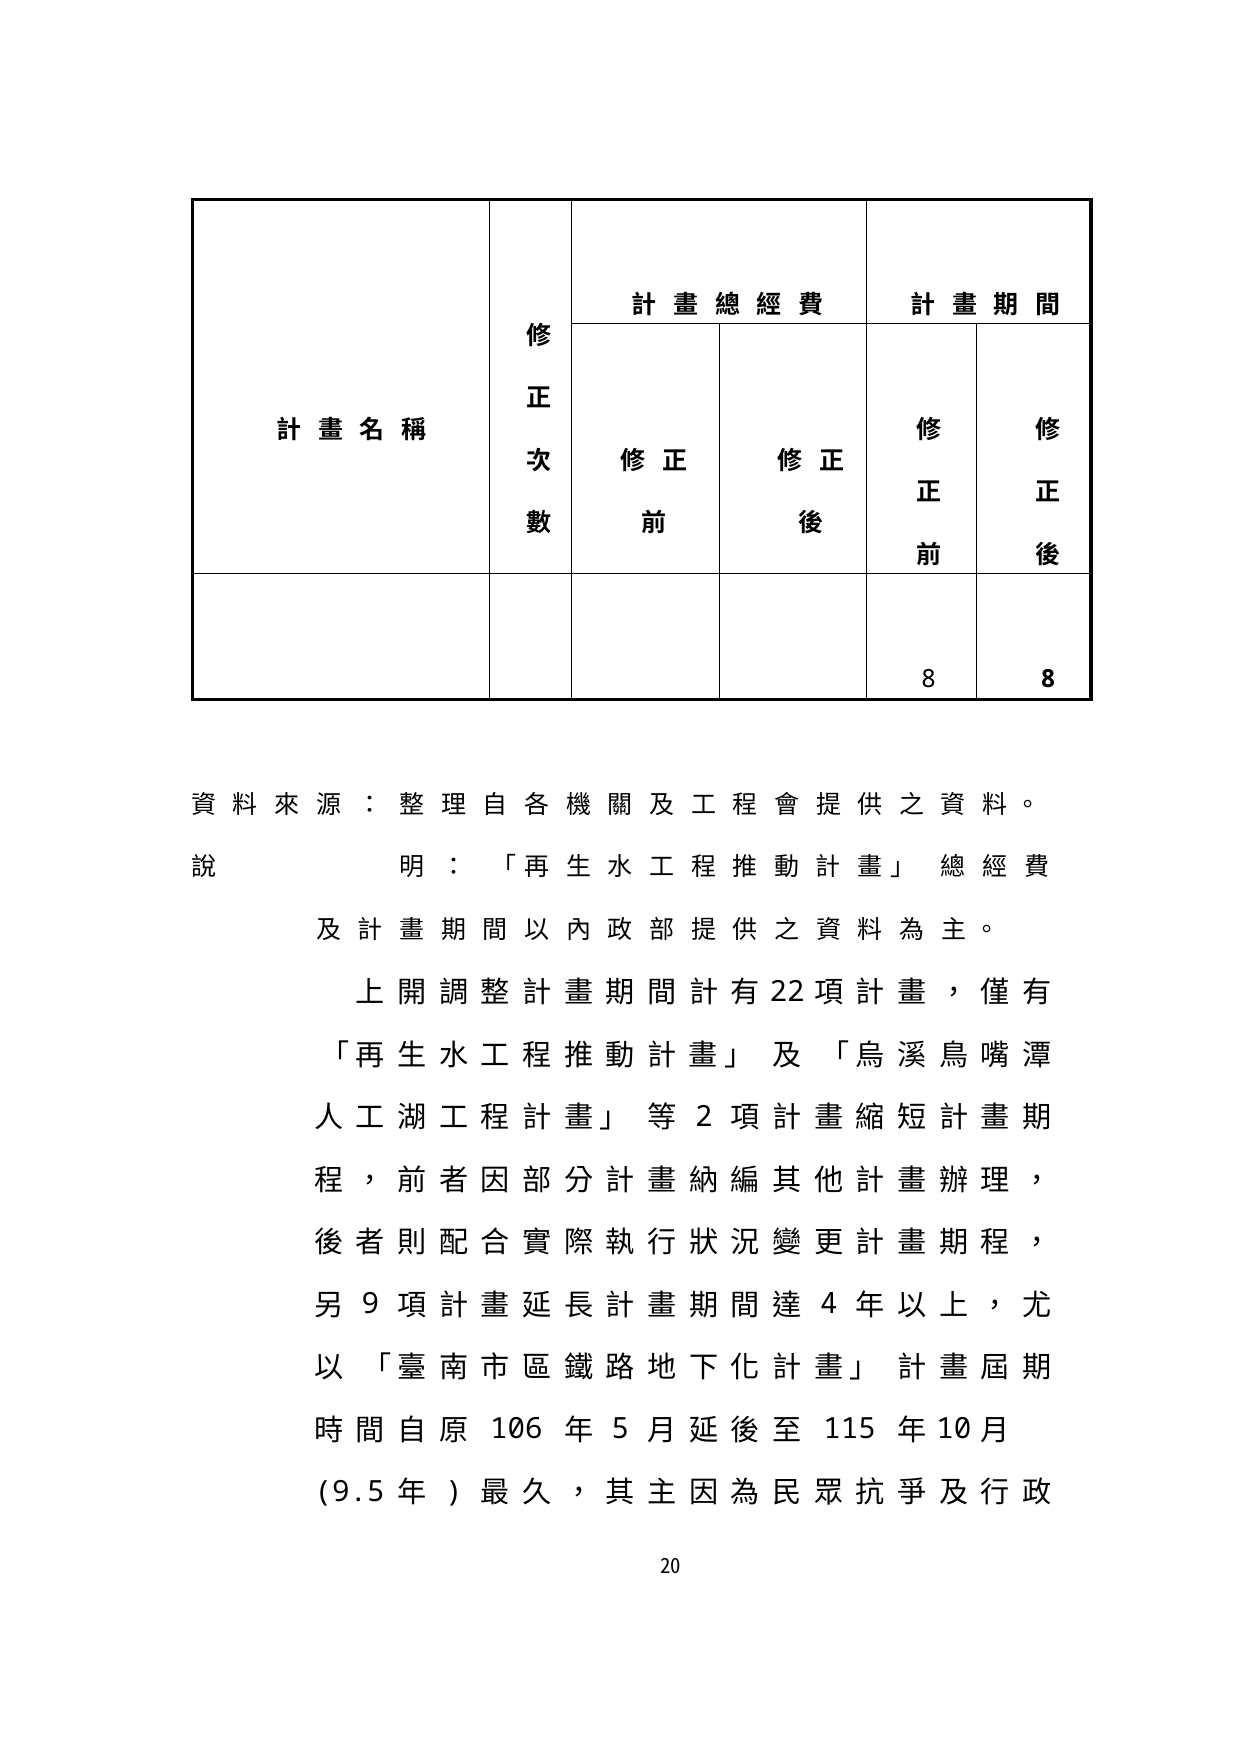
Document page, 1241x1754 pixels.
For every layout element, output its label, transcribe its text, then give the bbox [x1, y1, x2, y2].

table_cell 修正後 [977, 324, 1089, 573]
table_header 計畫名稱 [194, 201, 489, 573]
text 說 明：「再生水工程推動計畫」總經費及計畫期間以內政部提供之資料為主。 [183, 823, 1058, 948]
table_cell [572, 574, 719, 698]
table_cell [194, 574, 489, 698]
text 資料來源：整理自各機關及工程會提供之資料。 [183, 761, 1058, 823]
table_header 計畫總經費 [572, 201, 866, 323]
table_cell 修正前 [867, 324, 976, 573]
table_cell 8 [977, 574, 1089, 698]
table_cell 修正後 [720, 324, 866, 573]
table_header 修正次數 [490, 201, 571, 573]
table_cell 修正前 [572, 324, 719, 573]
text 上開調整計畫期間計有22項計畫，僅有「再生水工程推動計畫」及「烏溪鳥嘴潭人工湖工程計畫」等2項計畫縮短計畫期程，前者因部分計畫納編其他計畫辦理，後者則配合實際執行狀況變更計畫期程，另9項計畫延長計畫期間達4年以上，尤以「臺南市區鐵路地下化計畫」計畫屆期時間自原106年5月延後至115年10月(9.5年)最久，其主因為民眾抗爭及行政 [271, 948, 1058, 1511]
table_cell [720, 574, 866, 698]
table_cell 8 [867, 574, 976, 698]
table_cell [490, 574, 571, 698]
table_header 計畫期間 [867, 201, 1089, 323]
